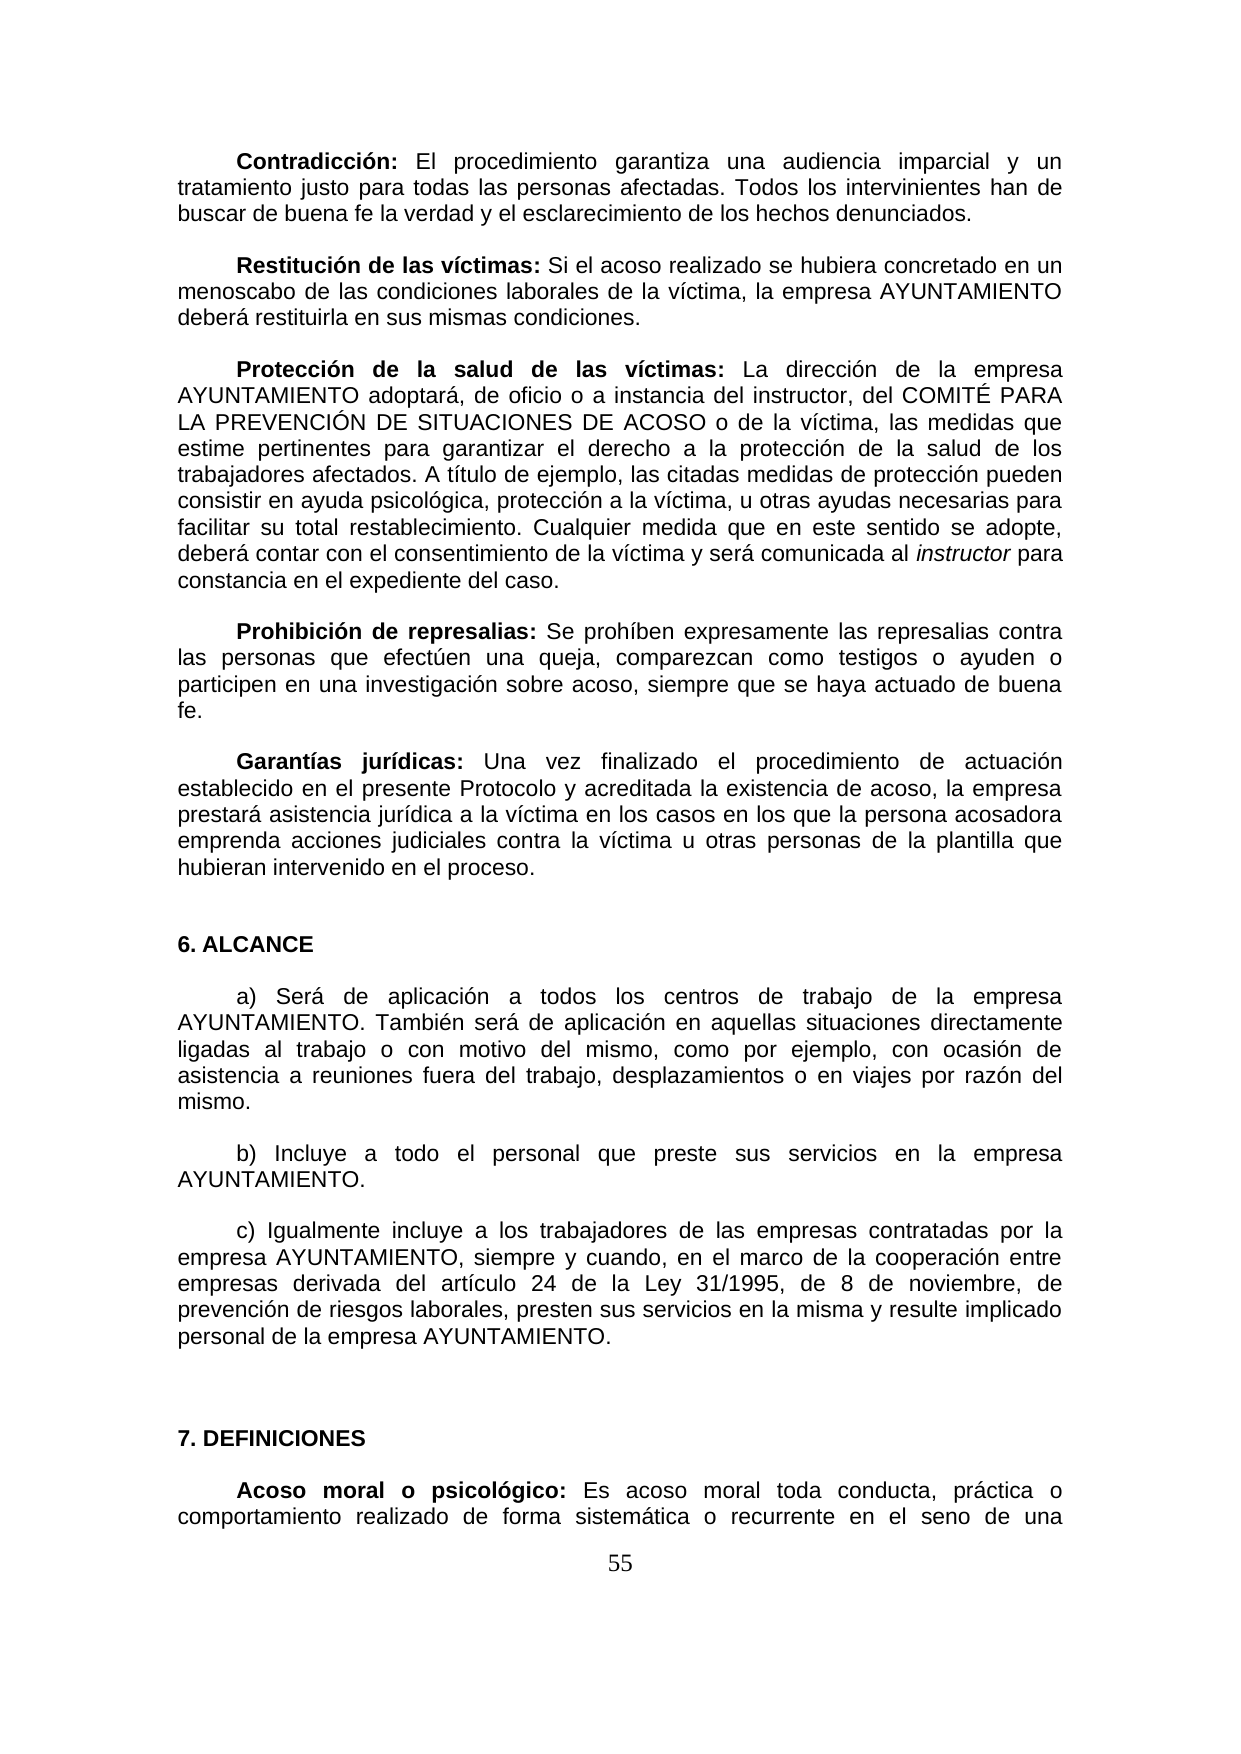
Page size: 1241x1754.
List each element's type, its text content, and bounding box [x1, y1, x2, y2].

text Protección de la salud de las víctimas: La dirección de la empresa AYUNTAMIENTO adoptará, de oficio o a instancia del instructor, del COMITÉ PARA LA PREVENCIÓN DE SITUACIONES DE ACOSO o de la víctima, las medidas que estime pertinentes para garantizar el derecho a la protección de la salud de los trabajadores afectados. A título de ejemplo, las citadas medidas de protección pueden consistir en ayuda psicológica, protección a la víctima, u otras ayudas necesarias para facilitar su total restablecimiento. Cualquier medida que en este sentido se adopte, deberá contar con el consentimiento de la víctima y será comunicada al instructor para constancia en el expediente del caso. [177, 356, 1063, 593]
text Prohibición de represalias: Se prohíben expresamente las represalias contra las personas que efectúen una queja, comparezcan como testigos o ayuden o participen en una investigación sobre acoso, siempre que se haya actuado de buena fe. [177, 618, 1063, 723]
text Acoso moral o psicológico: Es acoso moral toda conducta, práctica o comportamiento realizado de forma sistemática o recurrente en el seno de una [177, 1477, 1063, 1529]
text a) Será de aplicación a todos los centros de trabajo de la empresa AYUNTAMIENTO. También será de aplicación en aquellas situaciones directamente ligadas al trabajo o con motivo del mismo, como por ejemplo, con ocasión de asistencia a reuniones fuera del trabajo, desplazamientos o en viajes por razón del mismo. [177, 983, 1063, 1114]
text b) Incluye a todo el personal que preste sus servicios en la empresa AYUNTAMIENTO. [177, 1139, 1063, 1192]
text Garantías jurídicas: Una vez finalizado el procedimiento de actuación establecido en el presente Protocolo y acreditada la existencia de acoso, la empresa prestará asistencia jurídica a la víctima en los casos en los que la persona acosadora emprenda acciones judiciales contra la víctima u otras personas de la plantilla que hubieran intervenido en el proceso. [177, 748, 1063, 880]
text Restitución de las víctimas: Si el acoso realizado se hubiera concretado en un menoscabo de las condiciones laborales de la víctima, la empresa AYUNTAMIENTO deberá restituirla en sus mismas condiciones. [177, 252, 1063, 331]
text Contradicción: El procedimiento garantiza una audiencia imparcial y un tratamiento justo para todas las personas afectadas. Todos los intervinientes han de buscar de buena fe la verdad y el esclarecimiento de los hechos denunciados. [177, 148, 1063, 227]
subtitle 7. DEFINICIONES [177, 1425, 1063, 1452]
text c) Igualmente incluye a los trabajadores de las empresas contratadas por la empresa AYUNTAMIENTO, siempre y cuando, en el marco de la cooperación entre empresas derivada del artículo 24 de la Ley 31/1995, de 8 de noviembre, de prevención de riesgos laborales, presten sus servicios en la misma y resulte implicado personal de la empresa AYUNTAMIENTO. [177, 1217, 1063, 1349]
subtitle 6. ALCANCE [177, 931, 1063, 958]
